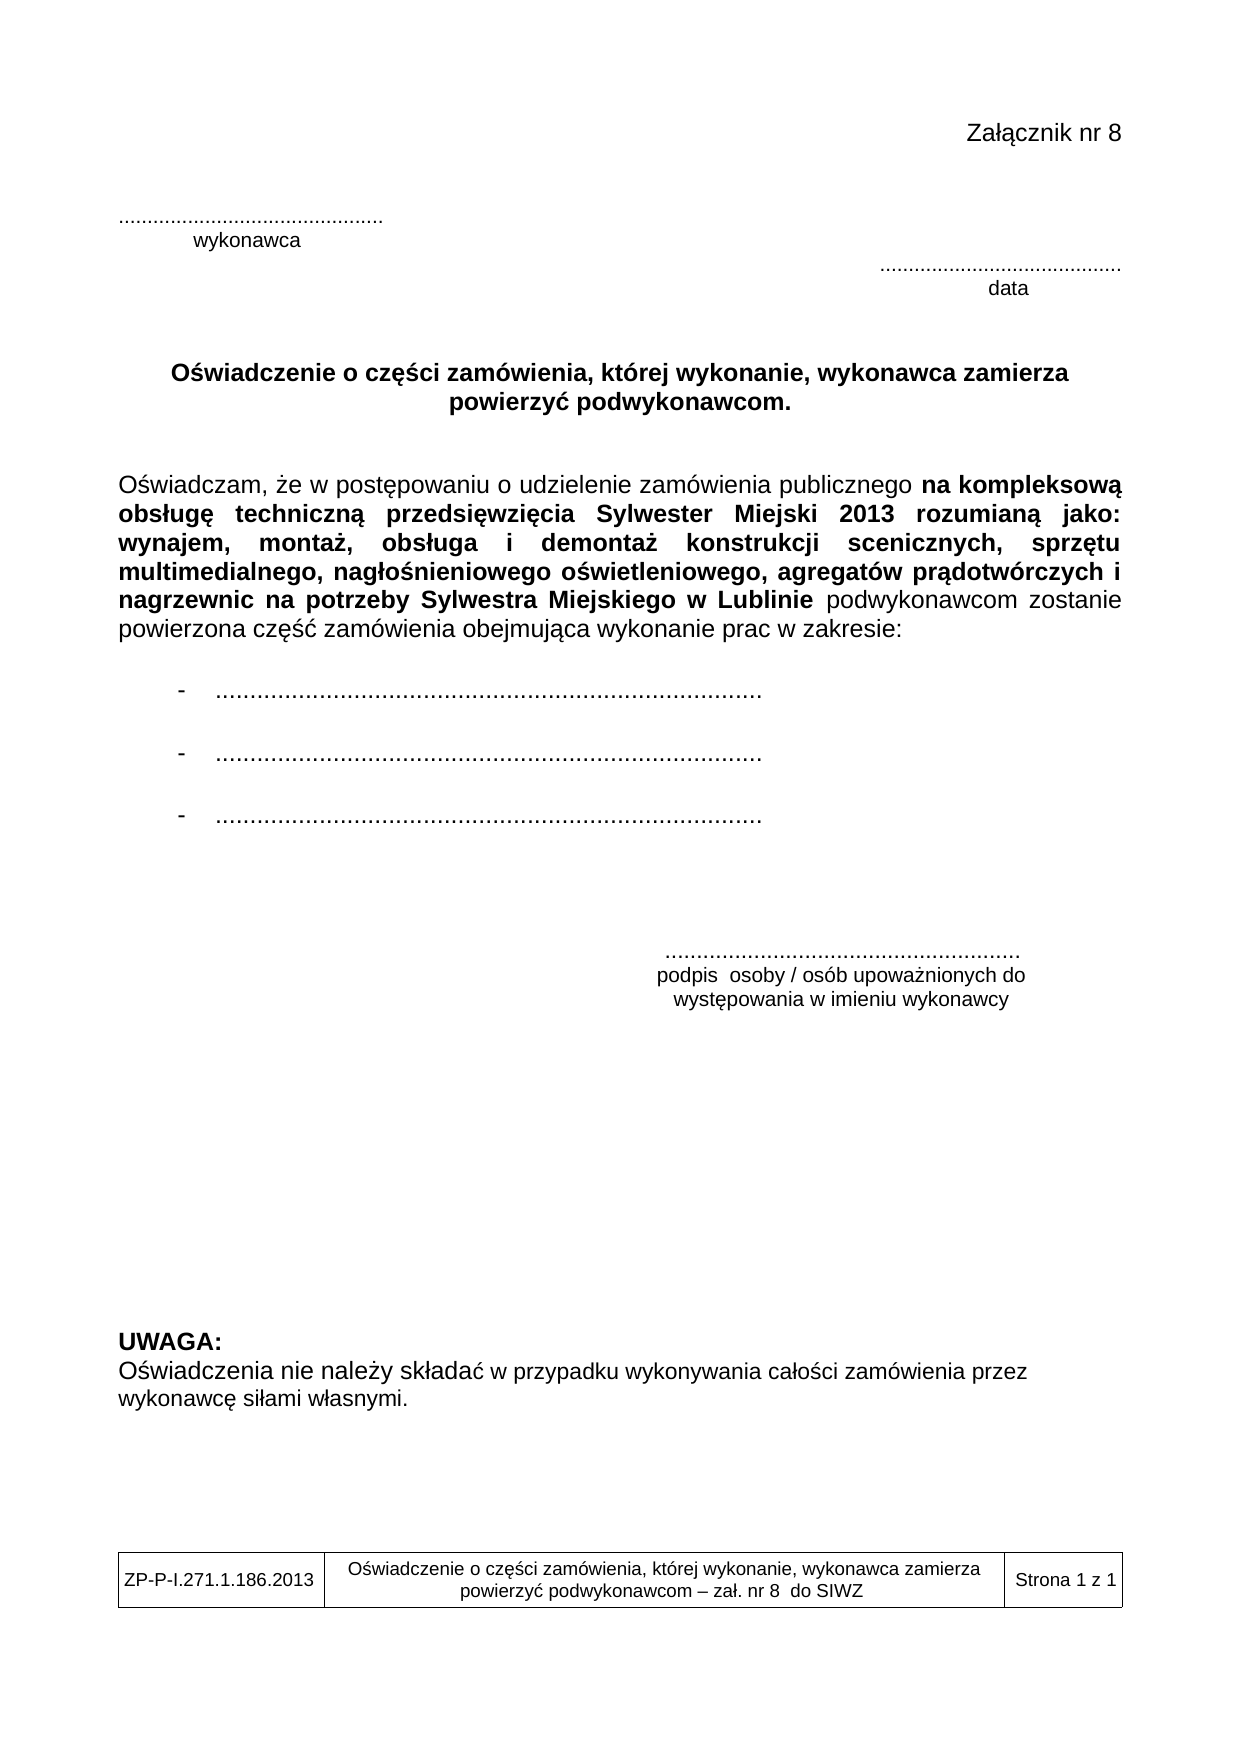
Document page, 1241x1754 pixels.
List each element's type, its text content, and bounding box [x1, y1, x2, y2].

text data [118, 276, 1122, 300]
text Oświadczenie o części zamówienia, której wykonanie, wykonawca zamierza powierzyć podwykonawcom. [118, 358, 1122, 415]
text .............................................. [118, 204, 1122, 228]
text .......................................... [118, 252, 1122, 276]
text UWAGA: [118, 1327, 1122, 1356]
list ............................................................................... [177, 672, 1122, 706]
text podpis osoby / osób upoważnionych do występowania w imieniu wykonawcy [560, 963, 1122, 1011]
text wykonawca [118, 228, 1122, 252]
list ............................................................................... [177, 797, 1122, 831]
text Oświadczam, że w postępowaniu o udzielenie zamówienia publicznego na kompleksową obsługę techniczną przedsięwzięcia Sylwester Miejski 2013 rozumianą jako: wynajem, montaż, obsługa i demontaż konstrukcji scenicznych, sprzętu multimedialnego, nagłośnieniowego oświetleniowego, agregatów prądotwórczych i nagrzewnic na potrzeby Sylwestra Miejskiego w Lublinie podwykonawcom zostanie powierzona część zamówienia obejmująca wykonanie prac w zakresie: [118, 470, 1122, 643]
list ............................................................................... [177, 734, 1122, 768]
text ........................................................ [563, 937, 1122, 963]
text Oświadczenia nie należy składać w przypadku wykonywania całości zamówienia przez wykonawcę siłami własnymi. [118, 1356, 1122, 1411]
subtitle Załącznik nr 8 [118, 118, 1122, 147]
